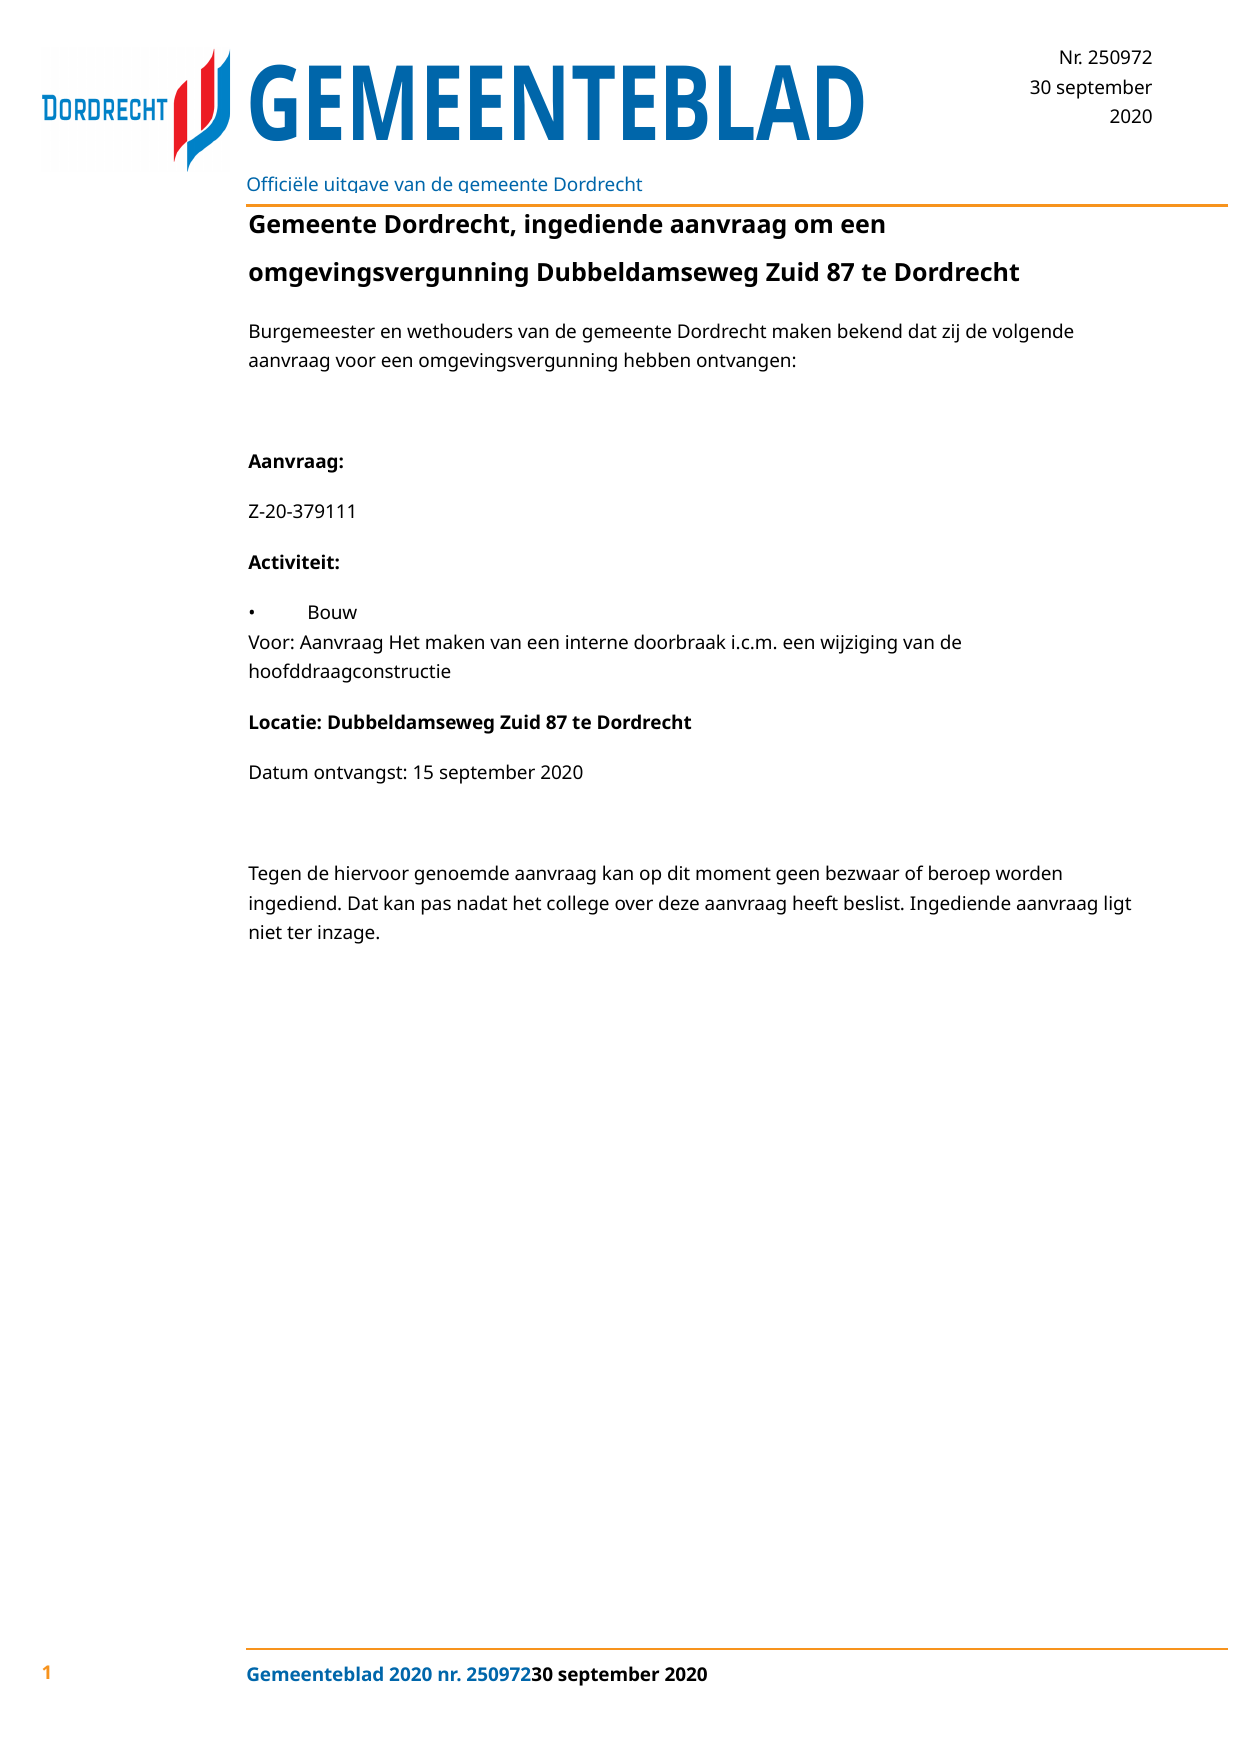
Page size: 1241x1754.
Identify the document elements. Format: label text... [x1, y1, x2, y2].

text Burgemeester en wethouders van de gemeente Dordrecht maken bekend dat zij de volgende aanvraag voor een omgevingsvergunning hebben ontvangen: [248, 318, 1152, 373]
text Datum ontvangst: 15 september 2020 [248, 759, 1152, 785]
list Bouw [248, 599, 1152, 625]
text Voor: Aanvraag Het maken van een interne doorbraak i.c.m. een wijziging van de hoofddraagconstructie [248, 629, 1152, 684]
text Activiteit: [248, 549, 1152, 575]
text Z-20-379111 [248, 499, 1152, 524]
text Tegen de hiervoor genoemde aanvraag kan op dit moment geen bezwaar of beroep worden ingediend. Dat kan pas nadat het college over deze aanvraag heeft beslist. Ingediende aanvraag ligt niet ter inzage. [248, 860, 1152, 945]
text Locatie: Dubbeldamseweg Zuid 87 te Dordrecht [248, 709, 1152, 735]
picture [41, 47, 231, 172]
text Gemeente Dordrecht, ingediende aanvraag om een omgevingsvergunning Dubbeldamseweg Zuid 87 te Dordrecht [248, 207, 1152, 288]
text Aanvraag: [248, 448, 1152, 474]
